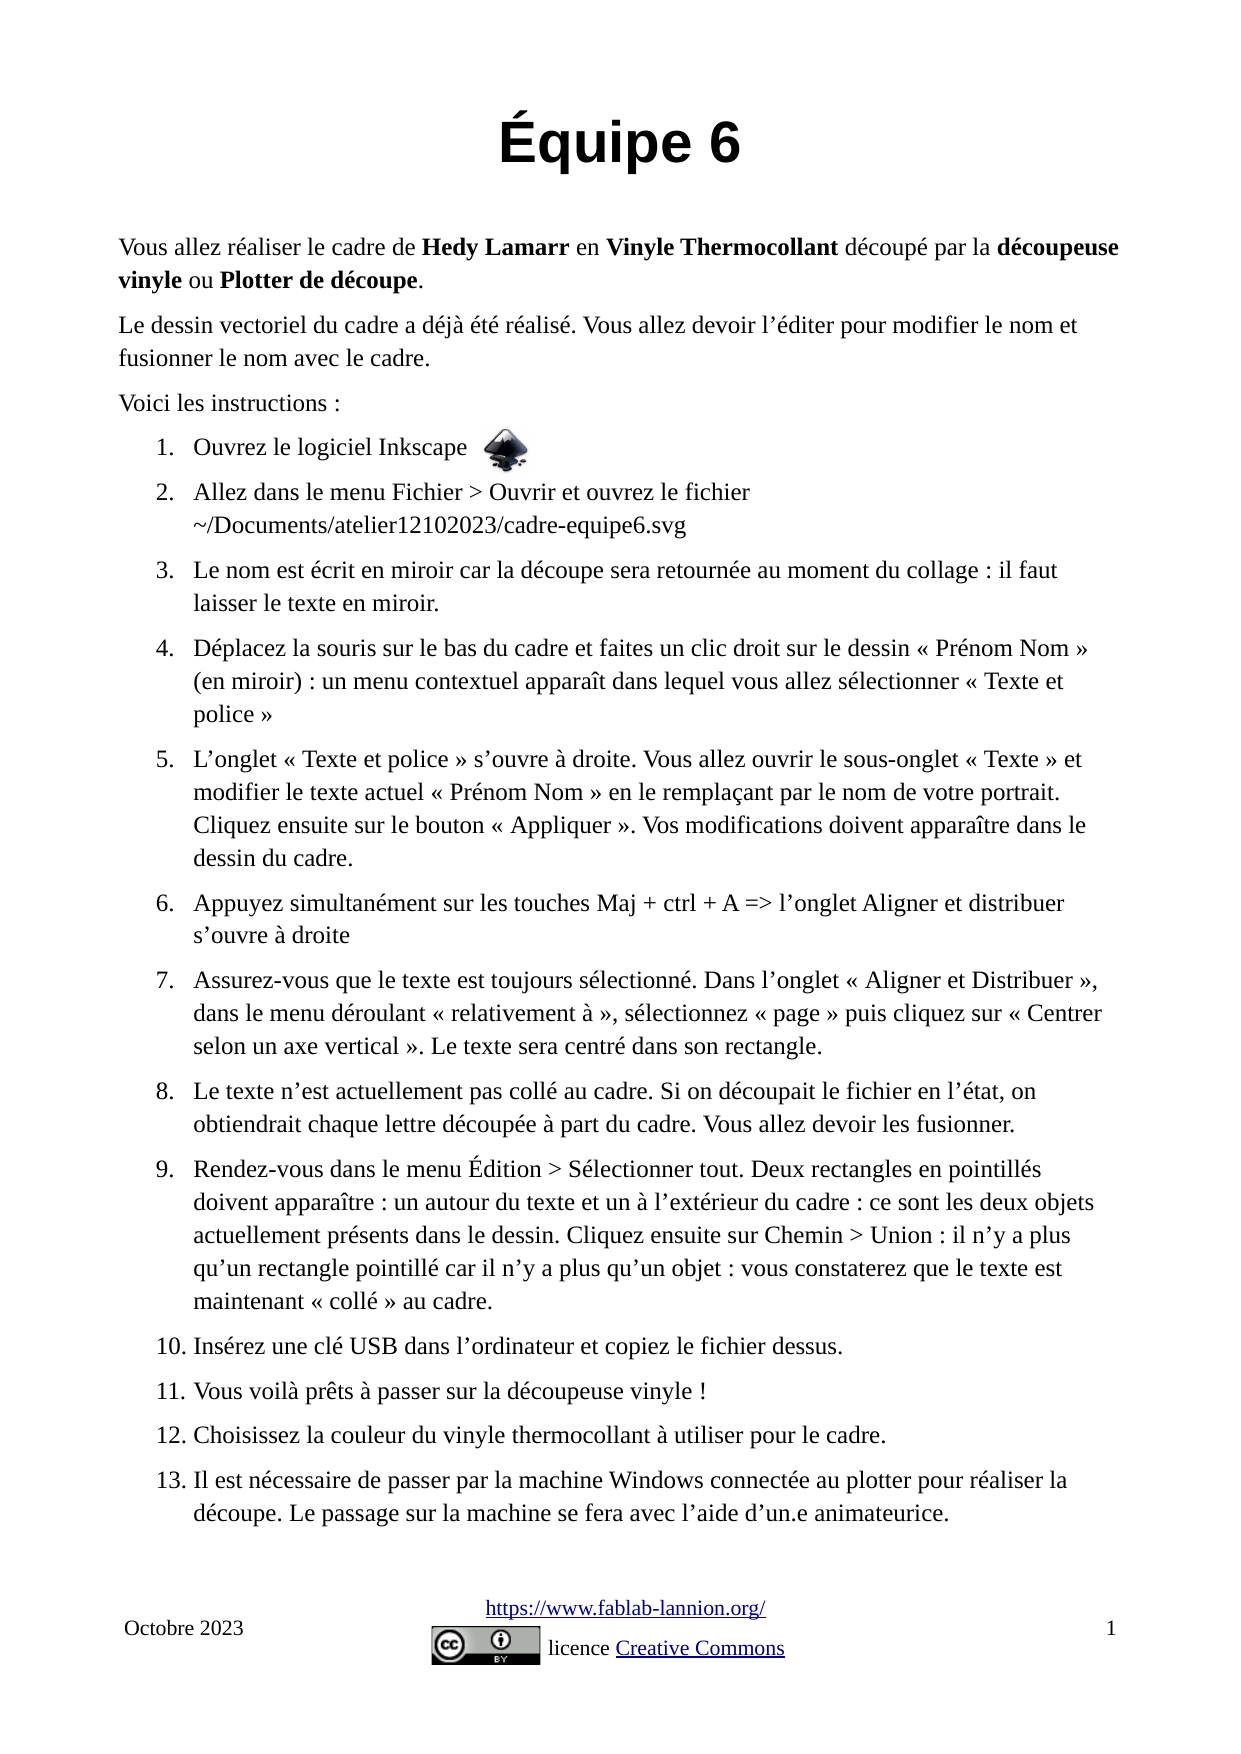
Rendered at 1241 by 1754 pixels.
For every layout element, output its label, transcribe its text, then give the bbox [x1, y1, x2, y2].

list Choisissez la couleur du vinyle thermocollant à utiliser pour le cadre. [156, 1421, 1122, 1449]
list [530, 432, 1122, 461]
list Vous voilà prêts à passer sur la découpeuse vinyle ! [156, 1376, 1122, 1404]
list Le nom est écrit en miroir car la découpe sera retournée au moment du collage : il faut laisser le texte en miroir. [156, 555, 1122, 617]
list Déplacez la souris sur le bas du cadre et faites un clic droit sur le dessin « Prénom Nom » (en miroir) : un menu contextuel apparaît dans lequel vous allez sélectionner « Texte et police » [156, 633, 1122, 728]
text Voici les instructions : [118, 388, 1122, 416]
picture [481, 426, 530, 475]
text Le dessin vectoriel du cadre a déjà été réalisé. Vous allez devoir l’éditer pour modifier le nom et fusionner le nom avec le cadre. [118, 310, 1122, 372]
list Rendez-vous dans le menu Édition > Sélectionner tout. Deux rectangles en pointillés doivent apparaître : un autour du texte et un à l’extérieur du cadre : ce sont les deux objets actuellement présents dans le dessin. Cliquez ensuite sur Chemin > Union : il n’y a plus qu’un rectangle pointillé car il n’y a plus qu’un objet : vous constaterez que le texte est maintenant « collé » au cadre. [156, 1154, 1122, 1315]
list Insérez une clé USB dans l’ordinateur et copiez le fichier dessus. [156, 1331, 1122, 1360]
list Le texte n’est actuellement pas collé au cadre. Si on découpait le fichier en l’état, on obtiendrait chaque lettre découpée à part du cadre. Vous allez devoir les fusionner. [156, 1076, 1122, 1138]
list L’onglet « Texte et police » s’ouvre à droite. Vous allez ouvrir le sous-onglet « Texte » et modifier le texte actuel « Prénom Nom » en le remplaçant par le nom de votre portrait. Cliquez ensuite sur le bouton « Appliquer ». Vos modifications doivent apparaître dans le dessin du cadre. [156, 744, 1122, 872]
list Il est nécessaire de passer par la machine Windows connectée au plotter pour réaliser la découpe. Le passage sur la machine se fera avec l’aide d’un.e animateurice. [156, 1465, 1122, 1527]
list Assurez-vous que le texte est toujours sélectionné. Dans l’onglet « Aligner et Distribuer », dans le menu déroulant « relativement à », sélectionnez « page » puis cliquez sur « Centrer selon un axe vertical ». Le texte sera centré dans son rectangle. [156, 965, 1122, 1060]
title Équipe 6 [118, 108, 1122, 175]
list Allez dans le menu Fichier > Ouvrir et ouvrez le fichier ~/Documents/atelier12102023/cadre-equipe6.svg [156, 477, 1122, 539]
picture [431, 1626, 541, 1665]
list Ouvrez le logiciel Inkscape [156, 432, 481, 461]
text Vous allez réaliser le cadre de Hedy Lamarr en Vinyle Thermocollant découpé par la découpeuse vinyle ou Plotter de découpe. [118, 232, 1122, 294]
list Appuyez simultanément sur les touches Maj + ctrl + A => l’onglet Aligner et distribuer s’ouvre à droite [156, 888, 1122, 949]
